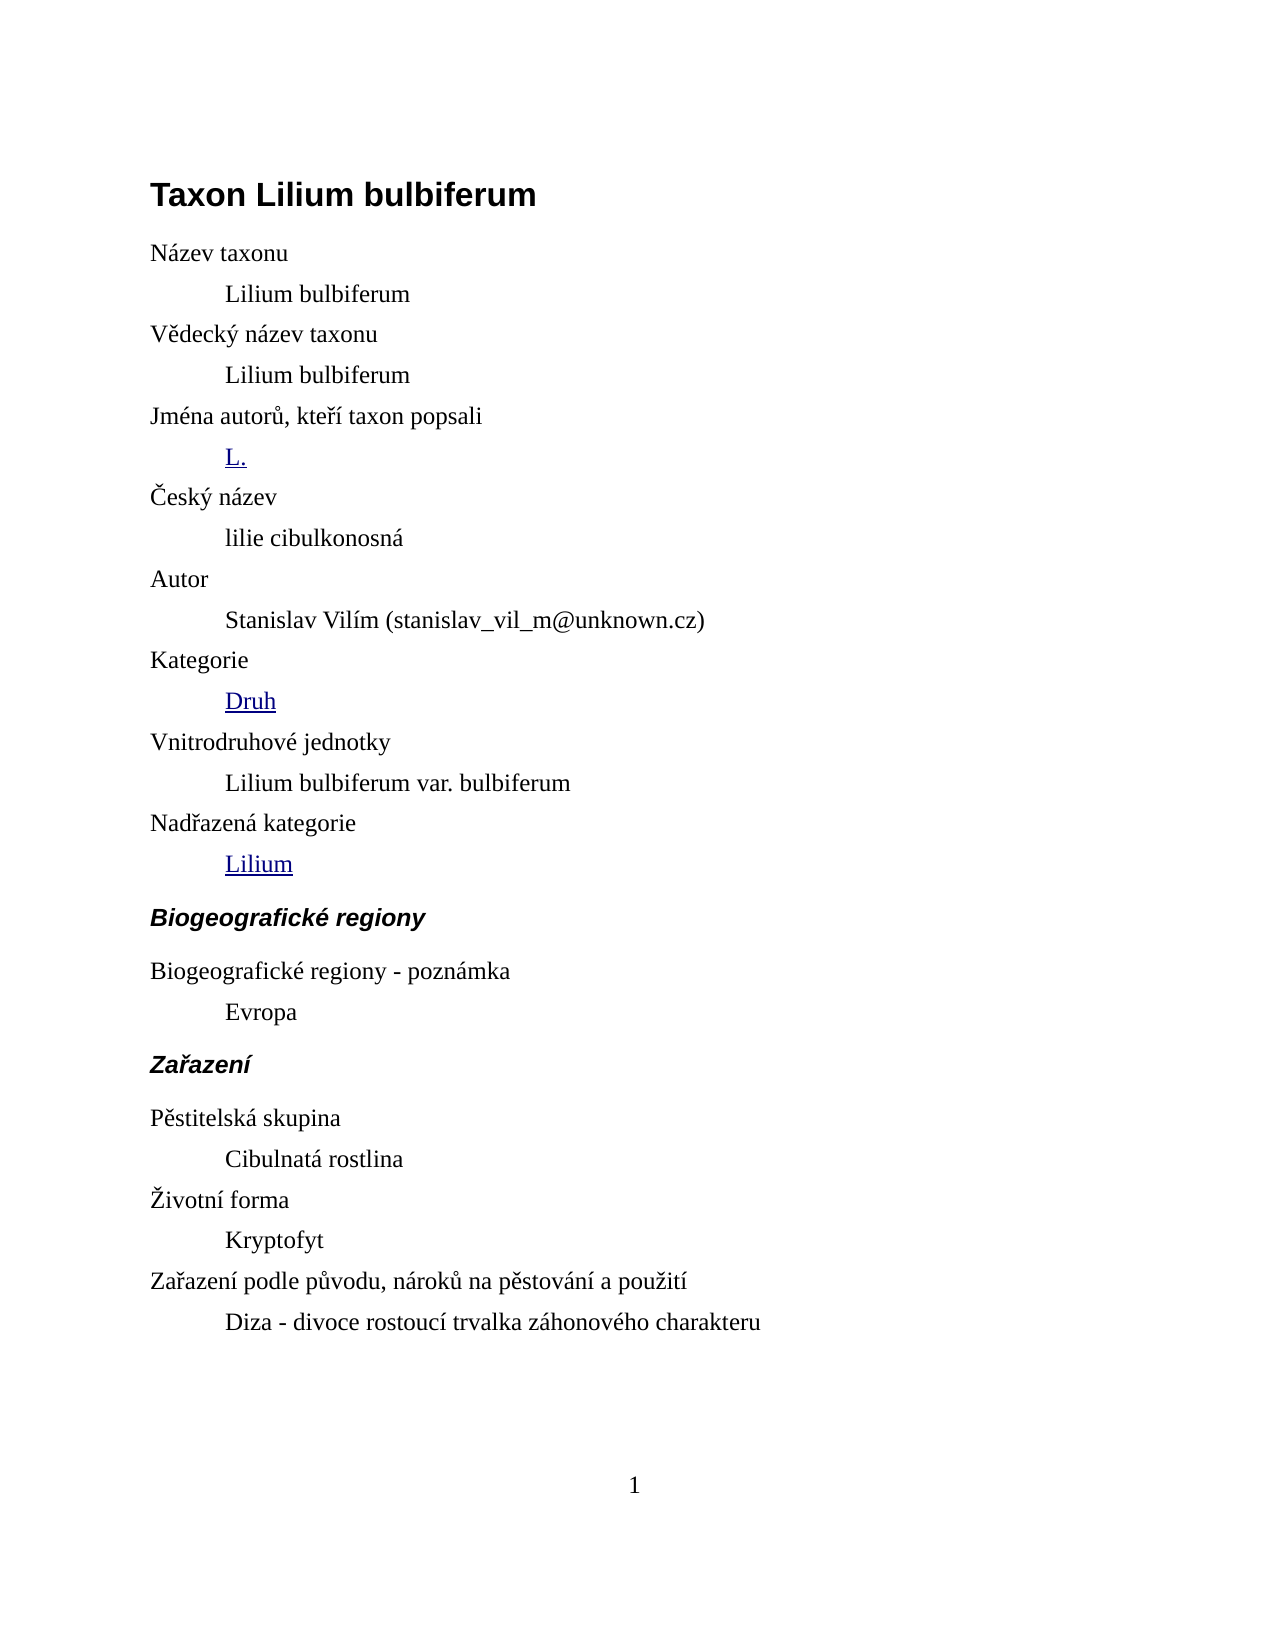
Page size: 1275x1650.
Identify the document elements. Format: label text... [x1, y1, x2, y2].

text lilie cibulkonosná [225, 523, 1125, 552]
subtitle Taxon Lilium bulbiferum [150, 175, 1125, 214]
text Nadřazená kategorie [150, 808, 1125, 837]
text Evropa [225, 997, 1125, 1025]
text Lilium [225, 849, 1125, 878]
text Pěstitelská skupina [150, 1103, 1125, 1132]
text Zařazení podle původu, nároků na pěstování a použití [150, 1266, 1125, 1295]
text Lilium bulbiferum var. bulbiferum [225, 768, 1125, 796]
subtitle Biogeografické regiony [150, 903, 1125, 931]
text Vědecký název taxonu [150, 319, 1125, 348]
text Druh [225, 686, 1125, 715]
text Cibulnatá rostlina [225, 1144, 1125, 1173]
text Kryptofyt [225, 1226, 1125, 1254]
text Kategorie [150, 645, 1125, 674]
text Lilium bulbiferum [225, 279, 1125, 308]
text Stanislav Vilím (stanislav_vil_m@unknown.cz) [225, 605, 1125, 633]
subtitle Zařazení [150, 1050, 1125, 1079]
text Jména autorů, kteří taxon popsali [150, 401, 1125, 430]
text L. [225, 442, 1125, 471]
text Vnitrodruhové jednotky [150, 727, 1125, 756]
text Lilium bulbiferum [225, 360, 1125, 389]
text Biogeografické regiony - poznámka [150, 956, 1125, 984]
text Český název [150, 482, 1125, 511]
text Diza - divoce rostoucí trvalka záhonového charakteru [225, 1307, 1125, 1336]
text Životní forma [150, 1185, 1125, 1213]
text Autor [150, 564, 1125, 593]
text Název taxonu [150, 238, 1125, 267]
